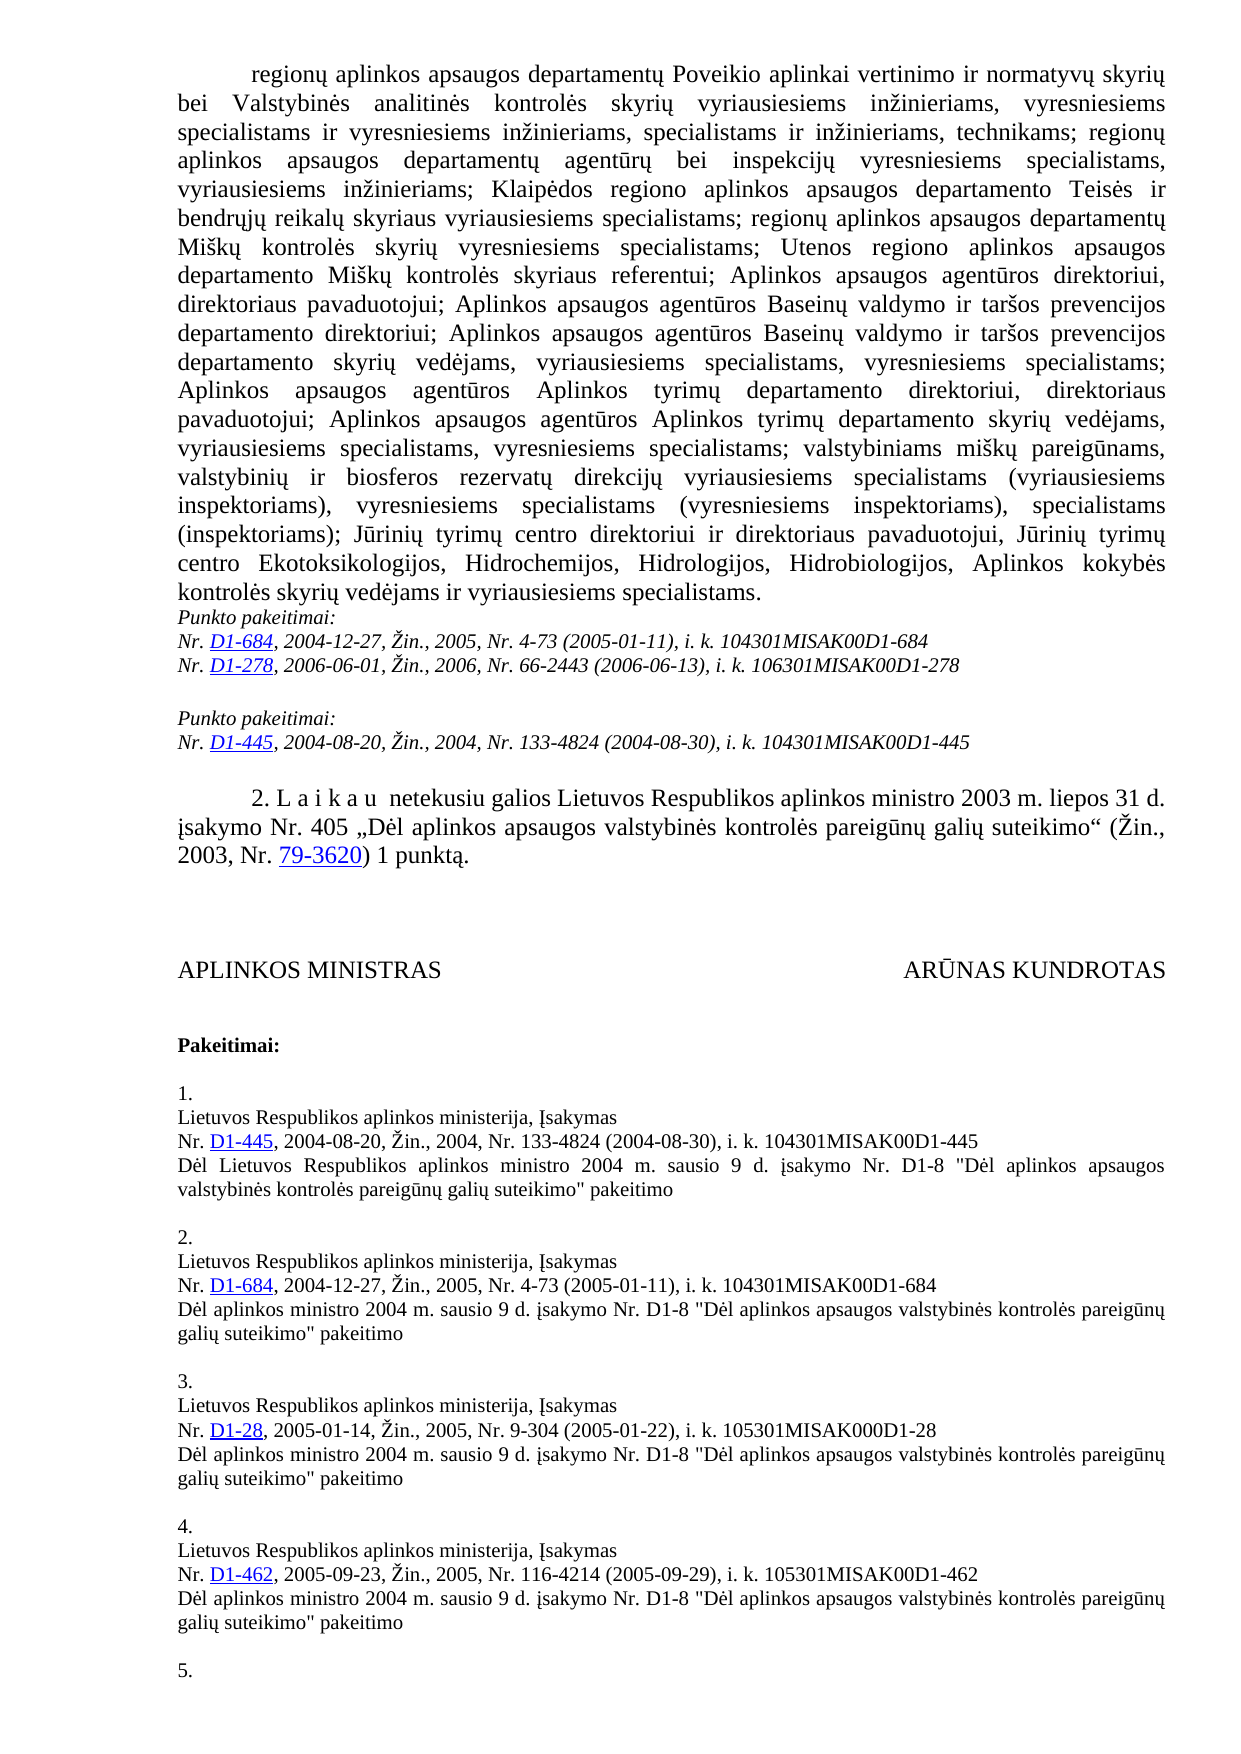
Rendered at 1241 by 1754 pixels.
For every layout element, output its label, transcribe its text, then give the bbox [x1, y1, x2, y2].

text APLINKOS MINISTRAS ARŪNAS KUNDROTAS [177, 956, 1166, 984]
text 5. [177, 1658, 1166, 1682]
text Nr. D1-684, 2004-12-27, Žin., 2005, Nr. 4-73 (2005-01-11), i. k. 104301MISAK00D1-684 [177, 629, 1166, 653]
text Punkto pakeitimai: [177, 605, 1166, 629]
text Nr. D1-445, 2004-08-20, Žin., 2004, Nr. 133-4824 (2004-08-30), i. k. 104301MISAK00D1-445 [177, 1129, 1166, 1153]
text Lietuvos Respublikos aplinkos ministerija, Įsakymas [177, 1538, 1166, 1562]
text 4. [177, 1514, 1166, 1538]
text Punkto pakeitimai: [177, 706, 1166, 730]
text Dėl aplinkos ministro 2004 m. sausio 9 d. įsakymo Nr. D1-8 "Dėl aplinkos apsaugos valstybinės kontrolės pareigūnų galių suteikimo" pakeitimo [177, 1442, 1166, 1490]
text regionų aplinkos apsaugos departamentų Poveikio aplinkai vertinimo ir normatyvų skyrių bei Valstybinės analitinės kontrolės skyrių vyriausiesiems inžinieriams, vyresniesiems specialistams ir vyresniesiems inžinieriams, specialistams ir inžinieriams, technikams; regionų aplinkos apsaugos departamentų agentūrų bei inspekcijų vyresniesiems specialistams, vyriausiesiems inžinieriams; Klaipėdos regiono aplinkos apsaugos departamento Teisės ir bendrųjų reikalų skyriaus vyriausiesiems specialistams; regionų aplinkos apsaugos departamentų Miškų kontrolės skyrių vyresniesiems specialistams; Utenos regiono aplinkos apsaugos departamento Miškų kontrolės skyriaus referentui; Aplinkos apsaugos agentūros direktoriui, direktoriaus pavaduotojui; Aplinkos apsaugos agentūros Baseinų valdymo ir taršos prevencijos departamento direktoriui; Aplinkos apsaugos agentūros Baseinų valdymo ir taršos prevencijos departamento skyrių vedėjams, vyriausiesiems specialistams, vyresniesiems specialistams; Aplinkos apsaugos agentūros Aplinkos tyrimų departamento direktoriui, direktoriaus pavaduotojui; Aplinkos apsaugos agentūros Aplinkos tyrimų departamento skyrių vedėjams, vyriausiesiems specialistams, vyresniesiems specialistams; valstybiniams miškų pareigūnams, valstybinių ir biosferos rezervatų direkcijų vyriausiesiems specialistams (vyriausiesiems inspektoriams), vyresniesiems specialistams (vyresniesiems inspektoriams), specialistams (inspektoriams); Jūrinių tyrimų centro direktoriui ir direktoriaus pavaduotojui, Jūrinių tyrimų centro Ekotoksikologijos, Hidrochemijos, Hidrologijos, Hidrobiologijos, Aplinkos kokybės kontrolės skyrių vedėjams ir vyriausiesiems specialistams. [177, 59, 1166, 605]
text Nr. D1-278, 2006-06-01, Žin., 2006, Nr. 66-2443 (2006-06-13), i. k. 106301MISAK00D1-278 [177, 653, 1166, 677]
text Nr. D1-28, 2005-01-14, Žin., 2005, Nr. 9-304 (2005-01-22), i. k. 105301MISAK000D1-28 [177, 1417, 1166, 1442]
text Lietuvos Respublikos aplinkos ministerija, Įsakymas [177, 1393, 1166, 1417]
text 1. [177, 1081, 1166, 1105]
text Dėl aplinkos ministro 2004 m. sausio 9 d. įsakymo Nr. D1-8 "Dėl aplinkos apsaugos valstybinės kontrolės pareigūnų galių suteikimo" pakeitimo [177, 1586, 1166, 1634]
text 3. [177, 1369, 1166, 1393]
text Lietuvos Respublikos aplinkos ministerija, Įsakymas [177, 1105, 1166, 1129]
text Dėl Lietuvos Respublikos aplinkos ministro 2004 m. sausio 9 d. įsakymo Nr. D1-8 "Dėl aplinkos apsaugos valstybinės kontrolės pareigūnų galių suteikimo" pakeitimo [177, 1153, 1166, 1201]
text Nr. D1-462, 2005-09-23, Žin., 2005, Nr. 116-4214 (2005-09-29), i. k. 105301MISAK00D1-462 [177, 1562, 1166, 1586]
text Dėl aplinkos ministro 2004 m. sausio 9 d. įsakymo Nr. D1-8 "Dėl aplinkos apsaugos valstybinės kontrolės pareigūnų galių suteikimo" pakeitimo [177, 1297, 1166, 1345]
text Nr. D1-445, 2004-08-20, Žin., 2004, Nr. 133-4824 (2004-08-30), i. k. 104301MISAK00D1-445 [177, 730, 1166, 754]
text 2. Laikau netekusiu galios Lietuvos Respublikos aplinkos ministro 2003 m. liepos 31 d. įsakymo Nr. 405 „Dėl aplinkos apsaugos valstybinės kontrolės pareigūnų galių suteikimo“ (Žin., 2003, Nr. 79-3620) 1 punktą. [177, 783, 1166, 869]
text Lietuvos Respublikos aplinkos ministerija, Įsakymas [177, 1249, 1166, 1273]
text Pakeitimai: [177, 1032, 1166, 1057]
text 2. [177, 1225, 1166, 1249]
text Nr. D1-684, 2004-12-27, Žin., 2005, Nr. 4-73 (2005-01-11), i. k. 104301MISAK00D1-684 [177, 1273, 1166, 1297]
